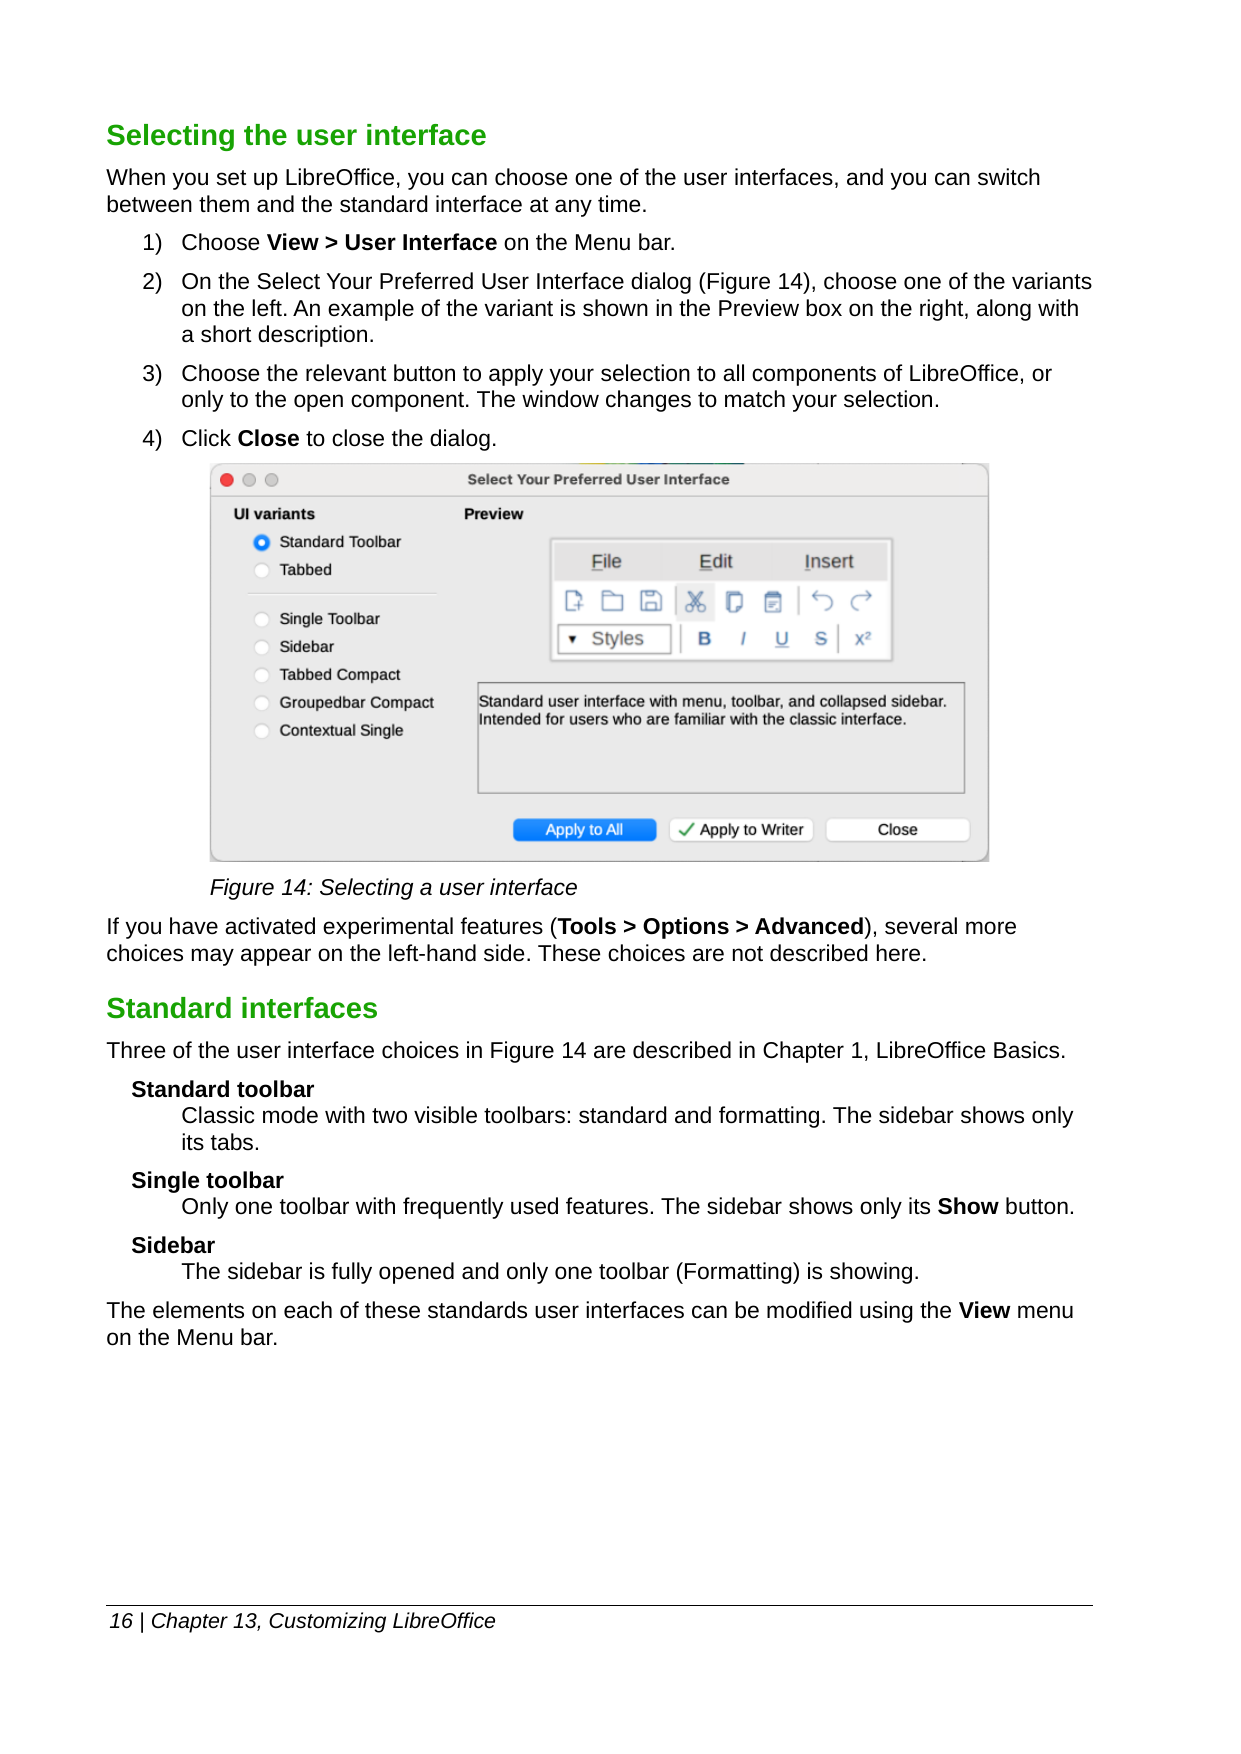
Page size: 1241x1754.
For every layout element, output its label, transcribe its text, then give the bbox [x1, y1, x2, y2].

subtitle Selecting the user interface [106, 118, 1093, 152]
text Single toolbar [131, 1167, 1093, 1193]
text Classic mode with two visible toolbars: standard and formatting. The sidebar shows only its tabs. [181, 1102, 1093, 1155]
text When you set up LibreOffice, you can choose one of the user interfaces, and you can switch between them and the standard interface at any time. [106, 164, 1093, 217]
list On the Select Your Preferred User Interface dialog (Figure 14), choose one of the variants on the left. An example of the variant is shown in the Preview box on the right, along with a short description. [162, 268, 1093, 347]
text The sidebar is fully opened and only one toolbar (Formatting) is showing. [181, 1258, 1093, 1284]
list Click Close to close the dialog. [162, 425, 1093, 451]
subtitle Standard interfaces [106, 991, 1093, 1024]
list Choose the relevant button to apply your selection to all components of LibreOffice, or only to the open component. The window changes to match your selection. [162, 360, 1093, 412]
list Choose View > User Interface on the Menu bar. [162, 229, 1093, 256]
text Three of the user interface choices in Figure 14 are described in Chapter 1, LibreOffice Basics. [106, 1037, 1093, 1063]
text The elements on each of these standards user interfaces can be modified using the View menu on the Menu bar. [106, 1297, 1093, 1350]
picture [209, 463, 990, 862]
text If you have activated experimental features (Tools > Options > Advanced), several more choices may appear on the left-hand side. These choices are not described here. [106, 913, 1093, 966]
text Only one toolbar with frequently used features. The sidebar shows only its Show button. [181, 1193, 1093, 1219]
text Figure 14: Selecting a user interface [209, 874, 989, 901]
text Standard toolbar [131, 1076, 1093, 1102]
text Sidebar [131, 1232, 1093, 1258]
